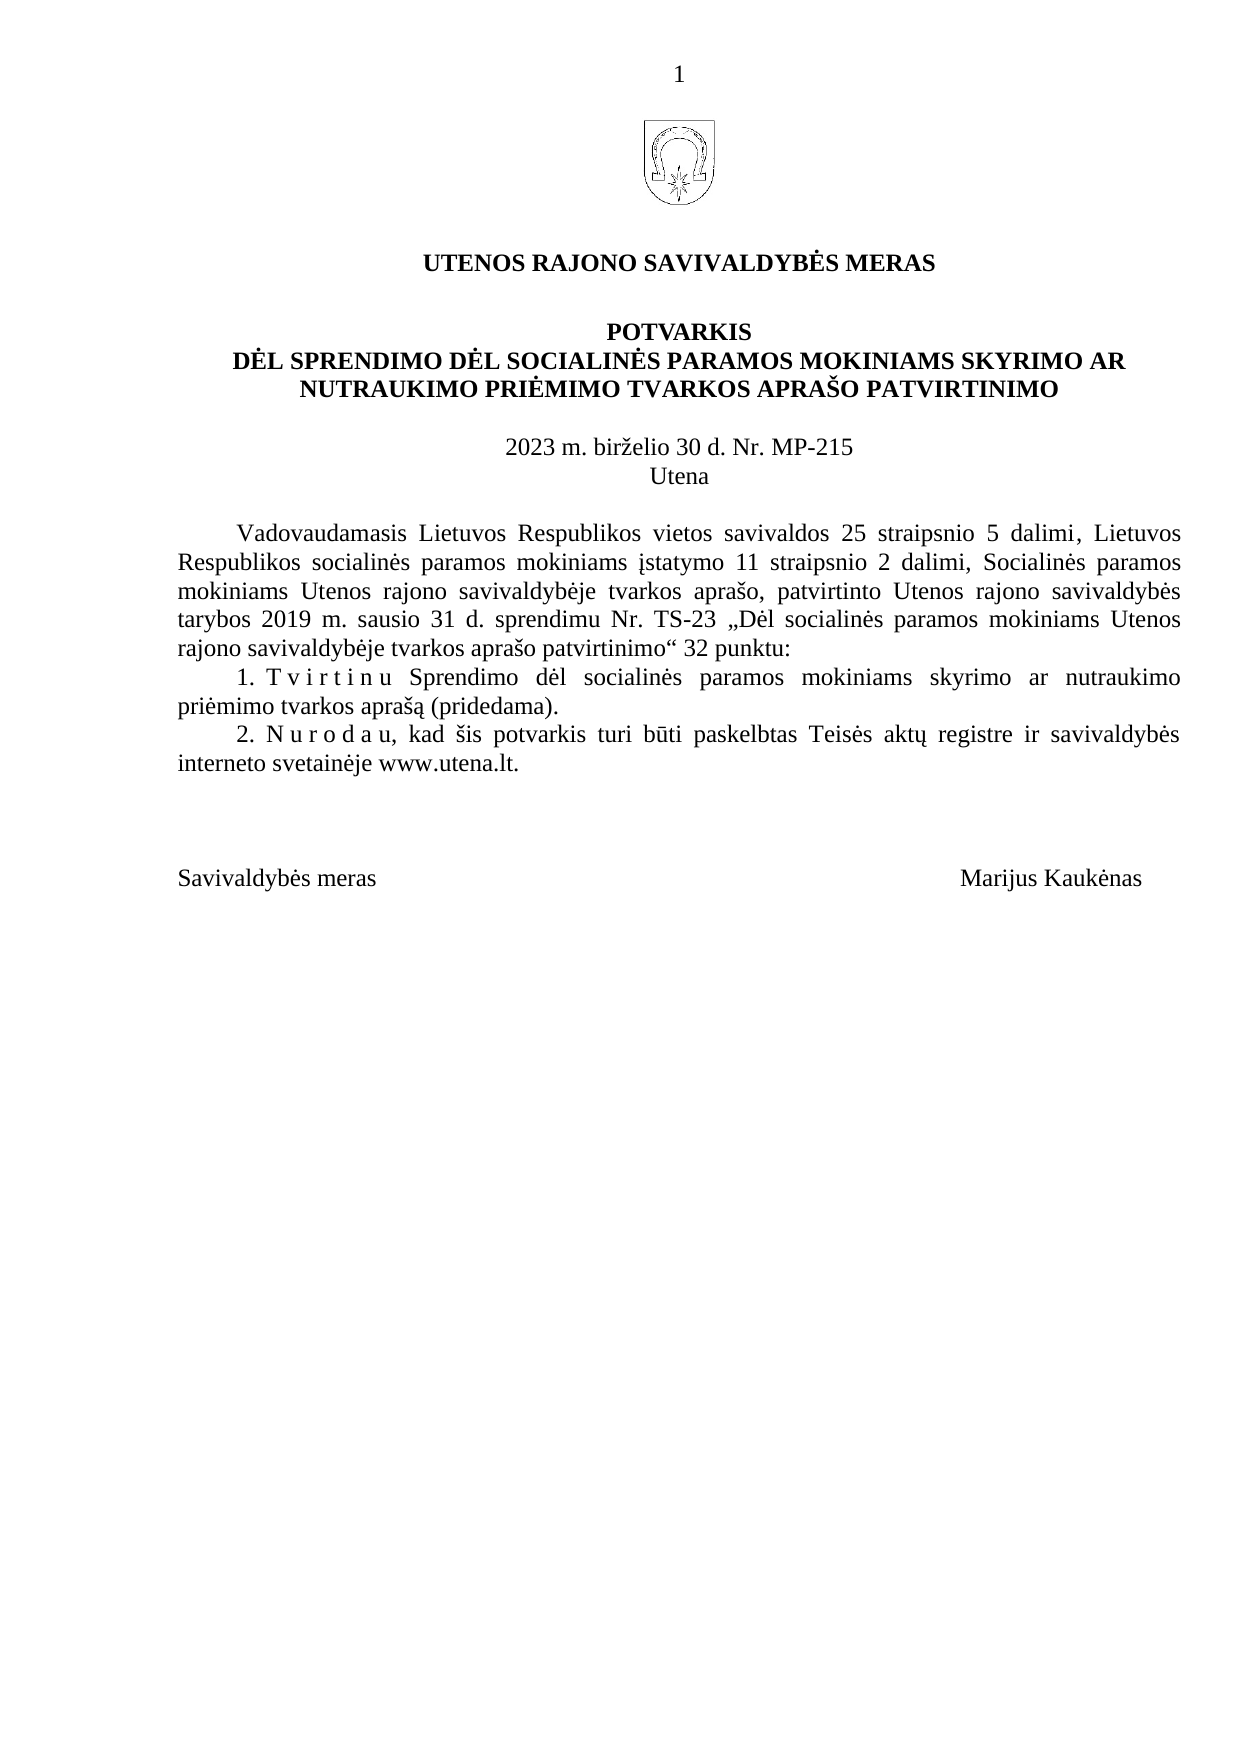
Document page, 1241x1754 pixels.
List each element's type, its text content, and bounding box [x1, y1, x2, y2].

text DĖL Sprendimo dėl socialinės paramos mokiniams skyrimo AR NUTRAUKIMO priėmimo tvarkos aprašO PATVIRTINIMO [177, 346, 1181, 403]
text Utena [177, 461, 1181, 489]
text 2. Nurodau, kad šis potvarkis turi būti paskelbtas Teisės aktų registre ir savivaldybės interneto svetainėje www.utena.lt. [177, 719, 1181, 777]
text UTENOS RAJONO SAVIVALDYBĖS MERAS [177, 248, 1181, 276]
text 2023 m. birželio 30 d. Nr. MP-215 [177, 432, 1181, 461]
text POTVARKIS [177, 317, 1181, 346]
text Vadovaudamasis Lietuvos Respublikos vietos savivaldos 25 straipsnio 5 dalimi, Lietuvos Respublikos socialinės paramos mokiniams įstatymo 11 straipsnio 2 dalimi, Socialinės paramos mokiniams Utenos rajono savivaldybėje tvarkos aprašo, patvirtinto Utenos rajono savivaldybės tarybos 2019 m. sausio 31 d. sprendimu Nr. TS-23 „Dėl socialinės paramos mokiniams Utenos rajono savivaldybėje tvarkos aprašo patvirtinimo“ 32 punktu: [177, 518, 1181, 662]
text 1. Tvirtinu Sprendimo dėl socialinės paramos mokiniams skyrimo ar nutraukimo priėmimo tvarkos aprašą (pridedama). [177, 662, 1181, 719]
text Savivaldybės meras Marijus Kaukėnas [177, 863, 1181, 892]
